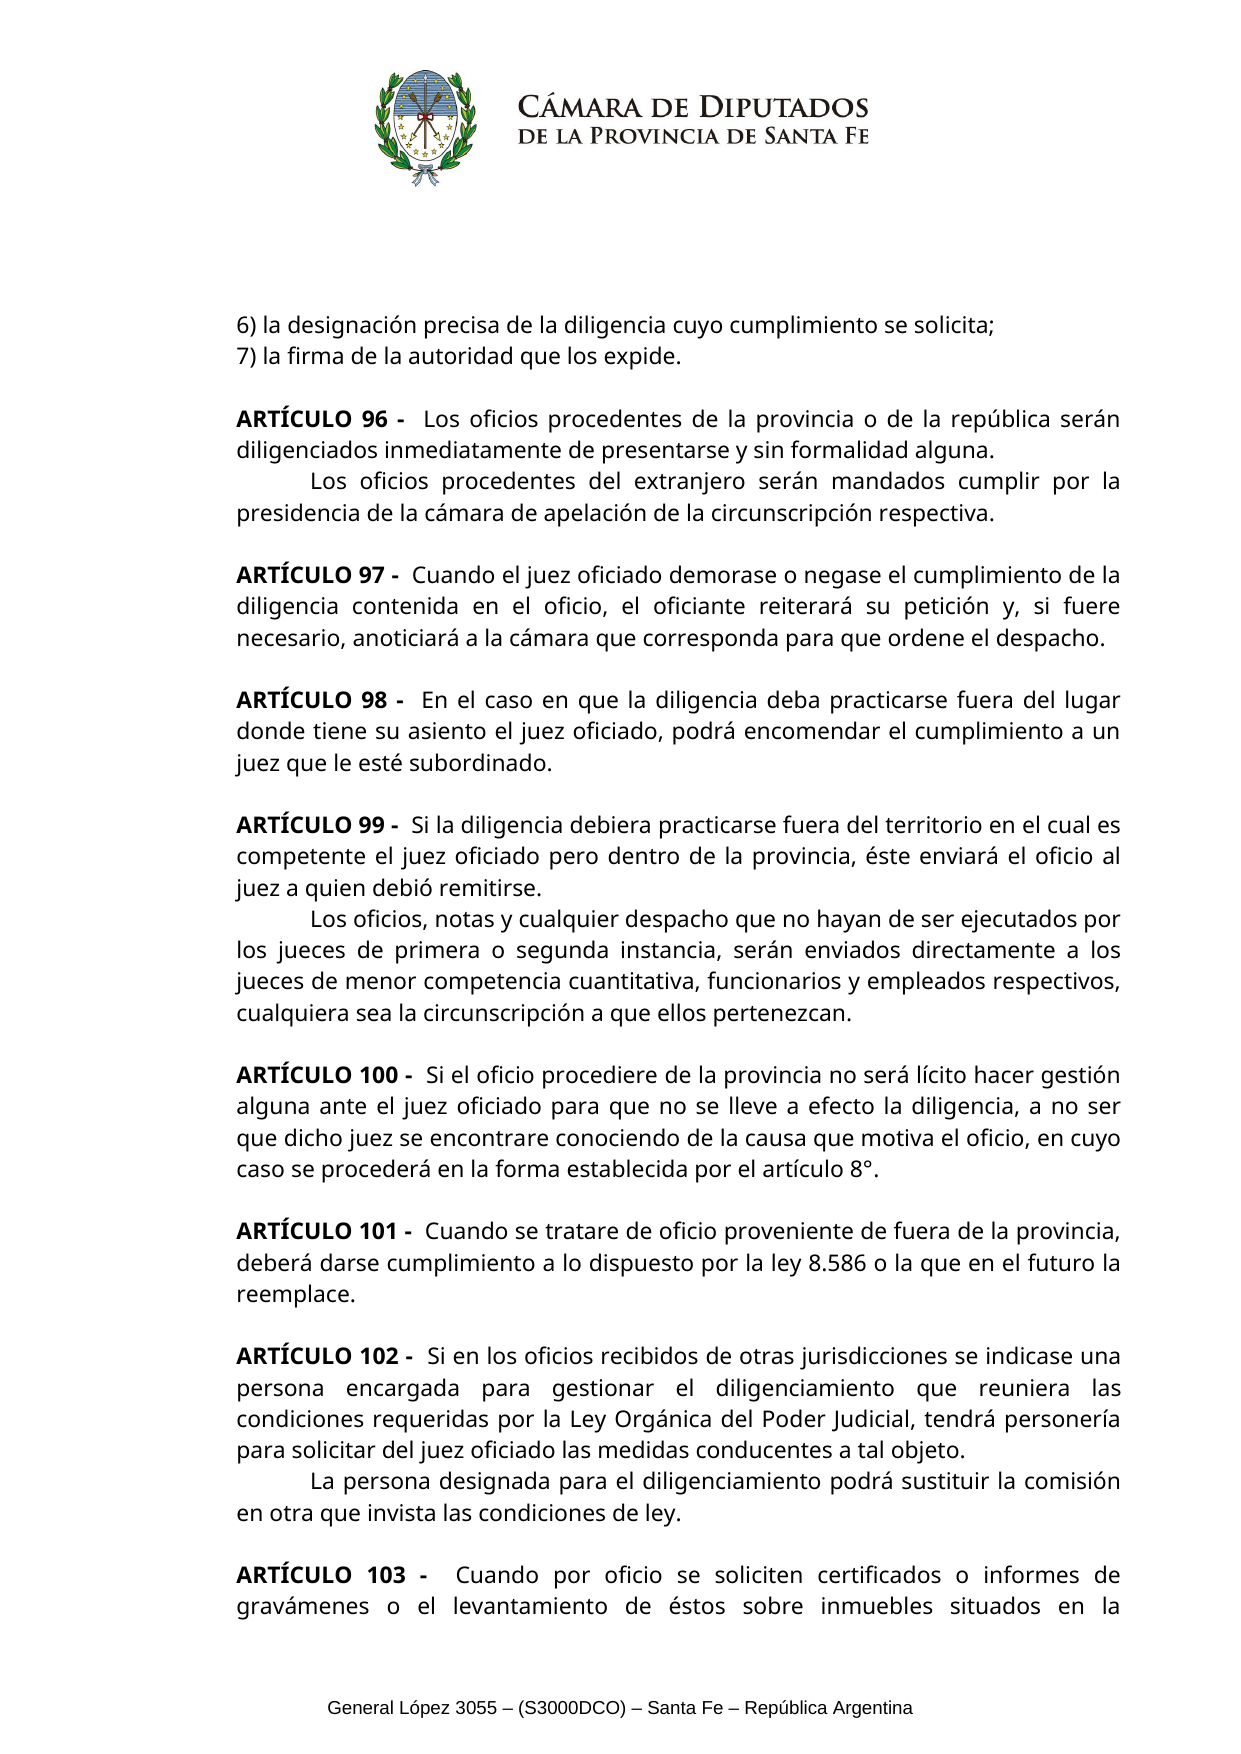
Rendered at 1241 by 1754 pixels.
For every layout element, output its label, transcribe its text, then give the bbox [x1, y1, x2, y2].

text La persona designada para el diligenciamiento podrá sustituir la comisión en otra que invista las condiciones de ley. [236, 1465, 1122, 1528]
text Los oficios procedentes del extranjero serán mandados cumplir por la presidencia de la cámara de apelación de la circunscripción respectiva. [236, 465, 1122, 528]
text ARTÍCULO 96 - Los oficios procedentes de la provincia o de la república serán diligenciados inmediatamente de presentarse y sin formalidad alguna. [236, 403, 1122, 465]
text ARTÍCULO 101 - Cuando se tratare de oficio proveniente de fuera de la provincia, deberá darse cumplimiento a lo dispuesto por la ley 8.586 o la que en el futuro la reemplace. [236, 1215, 1122, 1309]
text ARTÍCULO 100 - Si el oficio procediere de la provincia no será lícito hacer gestión alguna ante el juez oficiado para que no se lleve a efecto la diligencia, a no ser que dicho juez se encontrare conociendo de la causa que motiva el oficio, en cuyo caso se procederá en la forma establecida por el artículo 8°. [236, 1059, 1122, 1184]
text ARTÍCULO 97 - Cuando el juez oficiado demorase o negase el cumplimiento de la diligencia contenida en el oficio, el oficiante reiterará su petición y, si fuere necesario, anoticiará a la cámara que corresponda para que ordene el despacho. [236, 559, 1122, 653]
text ARTÍCULO 98 - En el caso en que la diligencia deba practicarse fuera del lugar donde tiene su asiento el juez oficiado, podrá encomendar el cumplimiento a un juez que le esté subordinado. [236, 684, 1122, 778]
text Los oficios, notas y cualquier despacho que no hayan de ser ejecutados por los jueces de primera o segunda instancia, serán enviados directamente a los jueces de menor competencia cuantitativa, funcionarios y empleados respectivos, cualquiera sea la circunscripción a que ellos pertenezcan. [236, 903, 1122, 1028]
text ARTÍCULO 99 - Si la diligencia debiera practicarse fuera del territorio en el cual es competente el juez oficiado pero dentro de la provincia, éste enviará el oficio al juez a quien debió remitirse. [236, 809, 1122, 903]
text ARTÍCULO 102 - Si en los oficios recibidos de otras jurisdicciones se indicase una persona encargada para gestionar el diligenciamiento que reuniera las condiciones requeridas por la Ley Orgánica del Poder Judicial, tendrá personería para solicitar del juez oficiado las medidas conducentes a tal objeto. [236, 1340, 1122, 1465]
text 7) la firma de la autoridad que los expide. [236, 340, 1122, 371]
text 6) la designación precisa de la diligencia cuyo cumplimiento se solicita; [236, 309, 1122, 340]
text ARTÍCULO 103 - Cuando por oficio se soliciten certificados o informes de gravámenes o el levantamiento de éstos sobre inmuebles situados en la [236, 1559, 1122, 1621]
picture [374, 70, 869, 191]
